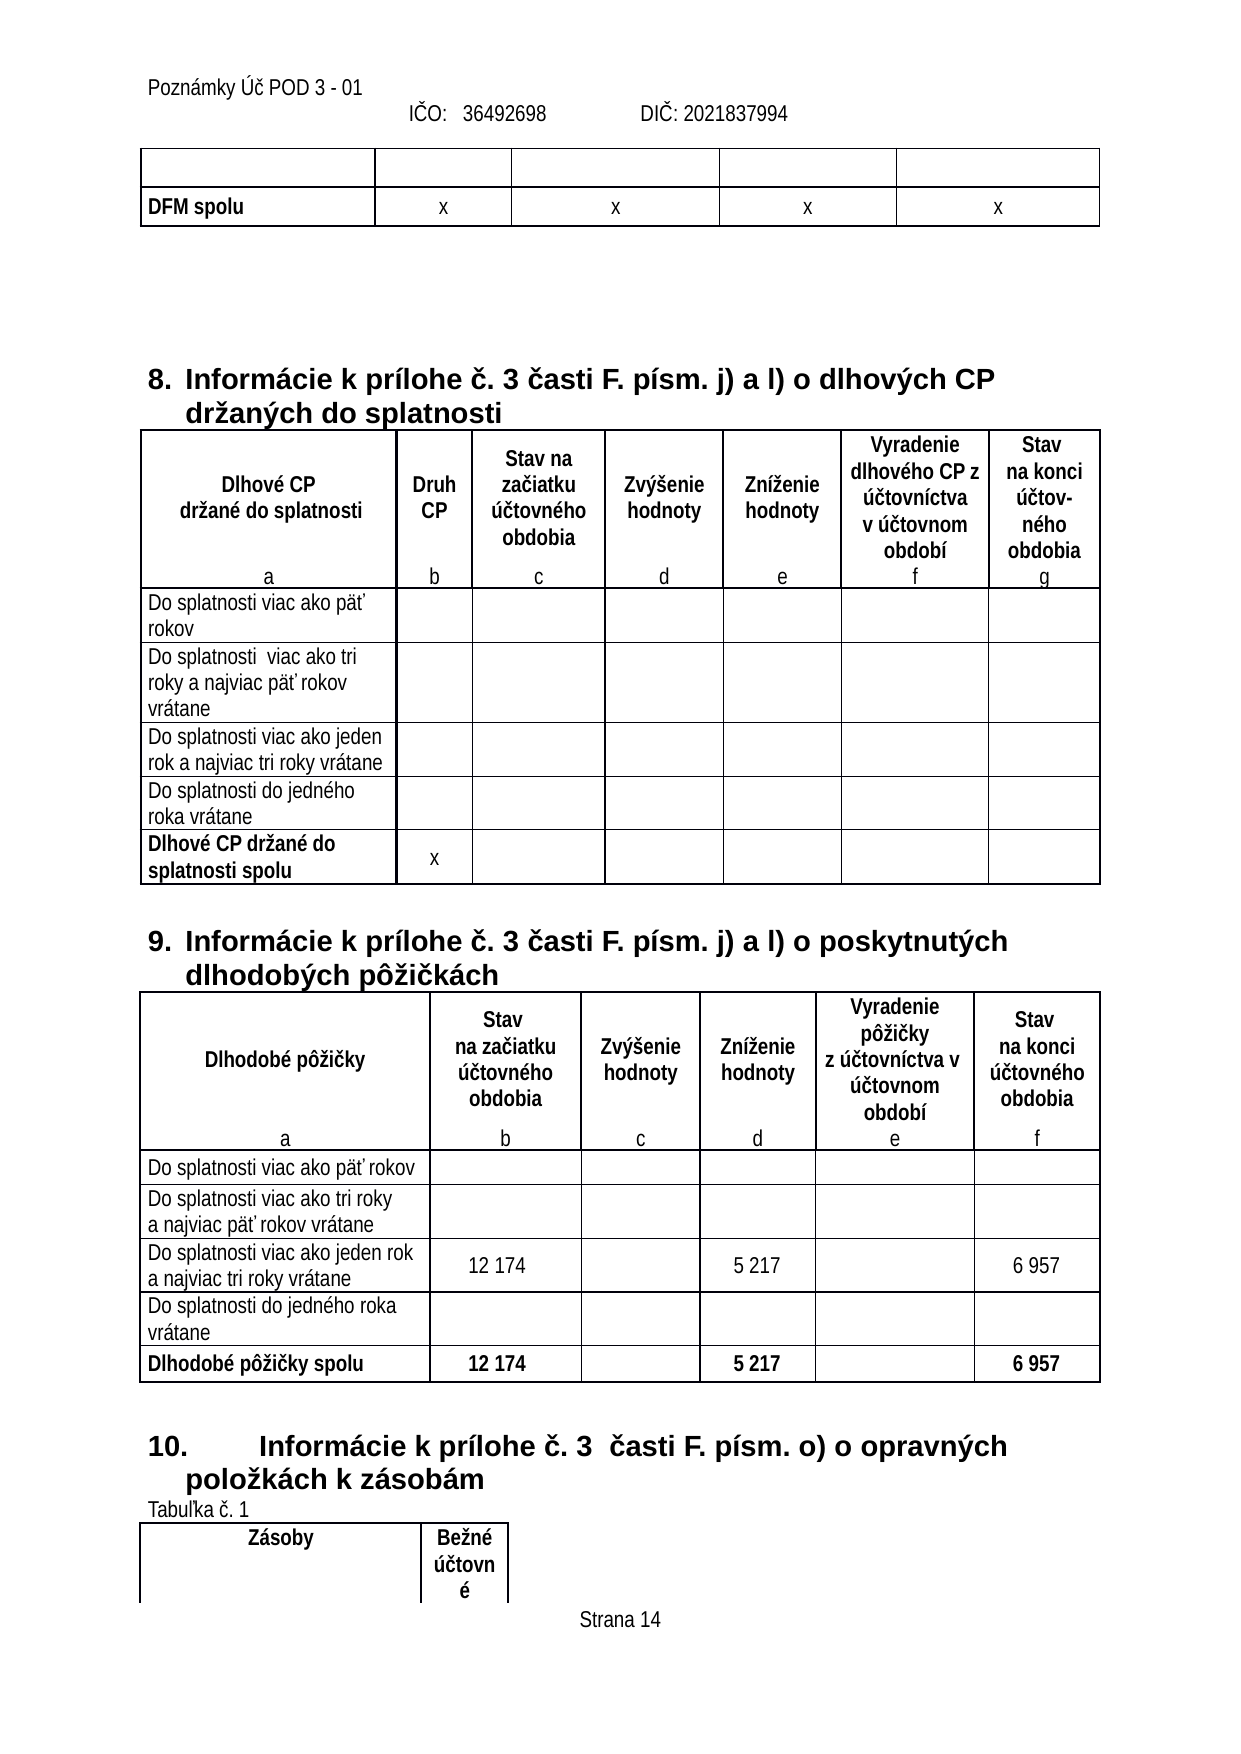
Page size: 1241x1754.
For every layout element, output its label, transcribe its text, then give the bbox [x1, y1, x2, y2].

table_cell [606, 589, 723, 642]
table_cell c [473, 563, 604, 587]
table_cell Do splatnosti viac ako tri roky a najviac päť rokov vrátane [142, 643, 395, 722]
table_cell 5 217 [701, 1239, 815, 1291]
table_cell [816, 1185, 974, 1238]
table_cell [376, 149, 511, 186]
table_header [509, 1522, 1100, 1603]
table_cell [989, 830, 1099, 883]
table_cell e [724, 563, 840, 587]
table_cell [606, 643, 723, 722]
list Informácie k prílohe č. 3 časti F. písm. j) a l) o poskytnutých dlhodobých pôžičkách [148, 924, 1092, 991]
table_cell [720, 149, 896, 186]
table_cell x [897, 188, 1099, 224]
table_cell [989, 723, 1099, 776]
table_cell [398, 723, 472, 776]
table_cell b [398, 563, 471, 587]
table_cell Do splatnosti viac ako päť rokov [142, 589, 395, 642]
table_cell [582, 1185, 699, 1238]
table_cell 6 957 [975, 1239, 1099, 1291]
table_cell [816, 1346, 974, 1381]
table_header Bežné účtovné [422, 1524, 507, 1603]
table_cell [431, 1293, 581, 1345]
table_cell [398, 777, 472, 829]
table_header Stav na konci účtovného obdobia [975, 993, 1099, 1125]
table_cell [724, 777, 841, 829]
table_cell [606, 777, 723, 829]
table_cell [473, 589, 604, 642]
table_cell [431, 1185, 581, 1238]
table_cell Do splatnosti viac ako jeden rok a najviac tri roky vrátane [141, 1239, 429, 1291]
table_cell x [720, 188, 896, 224]
table_cell [398, 589, 472, 642]
list Informácie k prílohe č. 3 časti F. písm. o) o opravných položkách k zásobám [148, 1429, 1092, 1496]
table_cell Do splatnosti do jedného roka vrátane [142, 777, 395, 829]
table_cell [473, 777, 604, 829]
table_header Stav na konci účtov-ného obdobia [990, 431, 1099, 563]
table_cell [724, 643, 841, 722]
table_header Zníženie hodnoty [724, 431, 840, 563]
table_cell e [817, 1125, 973, 1148]
table_cell [701, 1185, 815, 1238]
table_cell [842, 777, 988, 829]
table_cell Do splatnosti viac ako jeden rok a najviac tri roky vrátane [142, 723, 395, 776]
table_cell [582, 1293, 699, 1345]
table_cell Dlhodobé pôžičky spolu [141, 1346, 429, 1381]
table_cell Do splatnosti do jedného roka vrátane [141, 1293, 429, 1345]
table_cell [431, 1151, 581, 1184]
list Informácie k prílohe č. 3 časti F. písm. j) a l) o dlhových CP držaných do splatnosti [148, 362, 1092, 429]
table_cell [473, 643, 604, 722]
table_cell [989, 777, 1099, 829]
table_header Zvýšenie hodnoty [582, 993, 699, 1125]
table_cell [842, 643, 988, 722]
table_cell [473, 723, 604, 776]
table_cell [816, 1239, 974, 1291]
table_cell g [990, 563, 1099, 587]
table_header Zníženie hodnoty [701, 993, 815, 1125]
table_cell a [142, 563, 395, 587]
table_cell [842, 830, 988, 883]
table_cell d [701, 1125, 815, 1148]
table_cell [842, 589, 988, 642]
table_header Stav na začiatku účtovného obdobia [473, 431, 604, 563]
table_cell Dlhové CP držané do splatnosti spolu [142, 830, 395, 883]
table_cell f [975, 1125, 1099, 1148]
table_header Zvýšenie hodnoty [606, 431, 722, 563]
table_cell d [606, 563, 722, 587]
table_cell Do splatnosti viac ako päť rokov [141, 1151, 429, 1184]
table_cell 5 217 [701, 1346, 815, 1381]
table_cell [701, 1151, 815, 1184]
table_cell [816, 1151, 974, 1184]
table_cell [142, 149, 374, 186]
table_header Vyradenie dlhového CP z účtovníctva v účtovnom období [842, 431, 988, 563]
table_cell [842, 723, 988, 776]
table_cell 12 174 [431, 1239, 581, 1291]
table_header Dlhodobé pôžičky [141, 993, 429, 1125]
table_cell [816, 1293, 974, 1345]
table_cell [606, 723, 723, 776]
table_cell a [141, 1125, 429, 1148]
table_cell [724, 589, 841, 642]
table_cell x [376, 188, 511, 224]
table_cell x [512, 188, 719, 224]
table_cell DFM spolu [142, 188, 374, 224]
table_cell [512, 149, 719, 186]
table_cell [473, 830, 604, 883]
table_header Vyradenie pôžičky z účtovníctva v účtovnom období [817, 993, 973, 1125]
table_cell [582, 1239, 699, 1291]
table_cell 12 174 [431, 1346, 581, 1381]
table_cell [606, 830, 723, 883]
table_cell [989, 589, 1099, 642]
table_cell [582, 1346, 699, 1381]
table_cell [724, 830, 841, 883]
table_cell [975, 1293, 1099, 1345]
table_cell [701, 1293, 815, 1345]
table_header Zásoby [141, 1524, 420, 1603]
table_header Stav na začiatku účtovného obdobia [431, 993, 580, 1125]
table_cell c [582, 1125, 699, 1148]
table_cell [398, 643, 472, 722]
table_header Dlhové CP držané do splatnosti [142, 431, 395, 563]
table_cell 6 957 [975, 1346, 1099, 1381]
table_cell [582, 1151, 699, 1184]
table_cell f [842, 563, 988, 587]
table_cell [724, 723, 841, 776]
table_cell [975, 1185, 1099, 1238]
table_cell [897, 149, 1099, 186]
table_header Druh CP [398, 431, 471, 563]
text Tabuľka č. 1 [148, 1496, 1092, 1522]
table_cell Do splatnosti viac ako tri roky a najviac päť rokov vrátane [141, 1185, 429, 1238]
table_cell x [398, 830, 472, 883]
table_cell b [431, 1125, 580, 1148]
table_cell [989, 643, 1099, 722]
table_cell [975, 1151, 1099, 1184]
